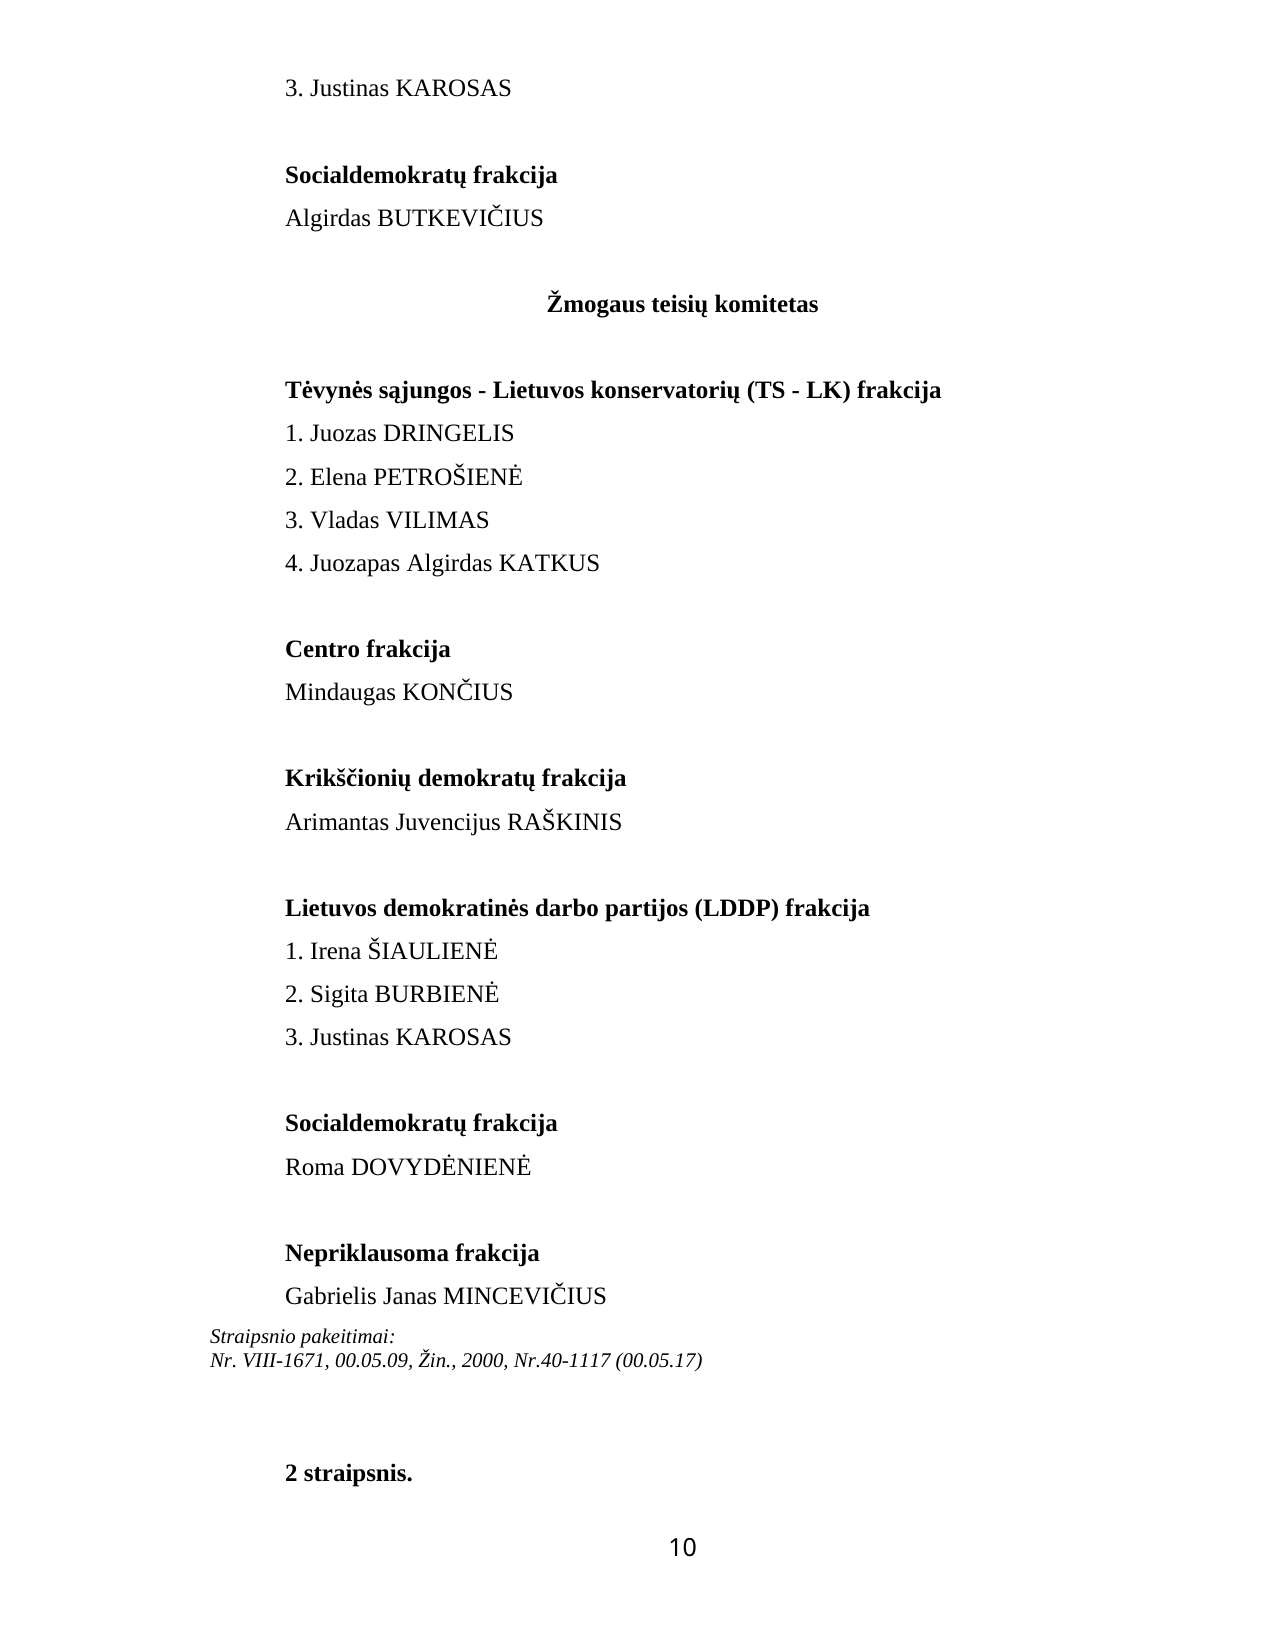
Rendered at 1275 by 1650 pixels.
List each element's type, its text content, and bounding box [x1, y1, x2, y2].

text 2. Elena PETROŠIENĖ [210, 462, 1155, 490]
subtitle Žmogaus teisių komitetas [210, 289, 1155, 318]
text 3. Vladas VILIMAS [210, 505, 1155, 533]
text 3. Justinas KAROSAS [210, 73, 1155, 102]
text 4. Juozapas Algirdas KATKUS [210, 548, 1155, 577]
text Socialdemokratų frakcija [210, 160, 1155, 188]
text 3. Justinas KAROSAS [210, 1022, 1155, 1051]
text 2 straipsnis. [210, 1458, 1155, 1487]
text Krikščionių demokratų frakcija [210, 763, 1155, 792]
text Algirdas BUTKEVIČIUS [210, 203, 1155, 232]
text 2. Sigita BURBIENĖ [210, 979, 1155, 1008]
text 1. Juozas DRINGELIS [210, 418, 1155, 447]
text Nr. VIII-1671, 00.05.09, Žin., 2000, Nr.40-1117 (00.05.17) [210, 1348, 1155, 1372]
text Tėvynės sąjungos - Lietuvos konservatorių (TS - LK) frakcija [210, 375, 1155, 404]
text Mindaugas KONČIUS [210, 677, 1155, 706]
text Arimantas Juvencijus RAŠKINIS [210, 807, 1155, 835]
text Centro frakcija [210, 634, 1155, 663]
text Lietuvos demokratinės darbo partijos (LDDP) frakcija [210, 893, 1155, 922]
text 1. Irena ŠIAULIENĖ [210, 936, 1155, 965]
text Roma DOVYDĖNIENĖ [210, 1152, 1155, 1180]
text Straipsnio pakeitimai: [210, 1324, 1155, 1348]
text Nepriklausoma frakcija [210, 1238, 1155, 1267]
text Gabrielis Janas MINCEVIČIUS [210, 1281, 1155, 1310]
text Socialdemokratų frakcija [210, 1108, 1155, 1137]
